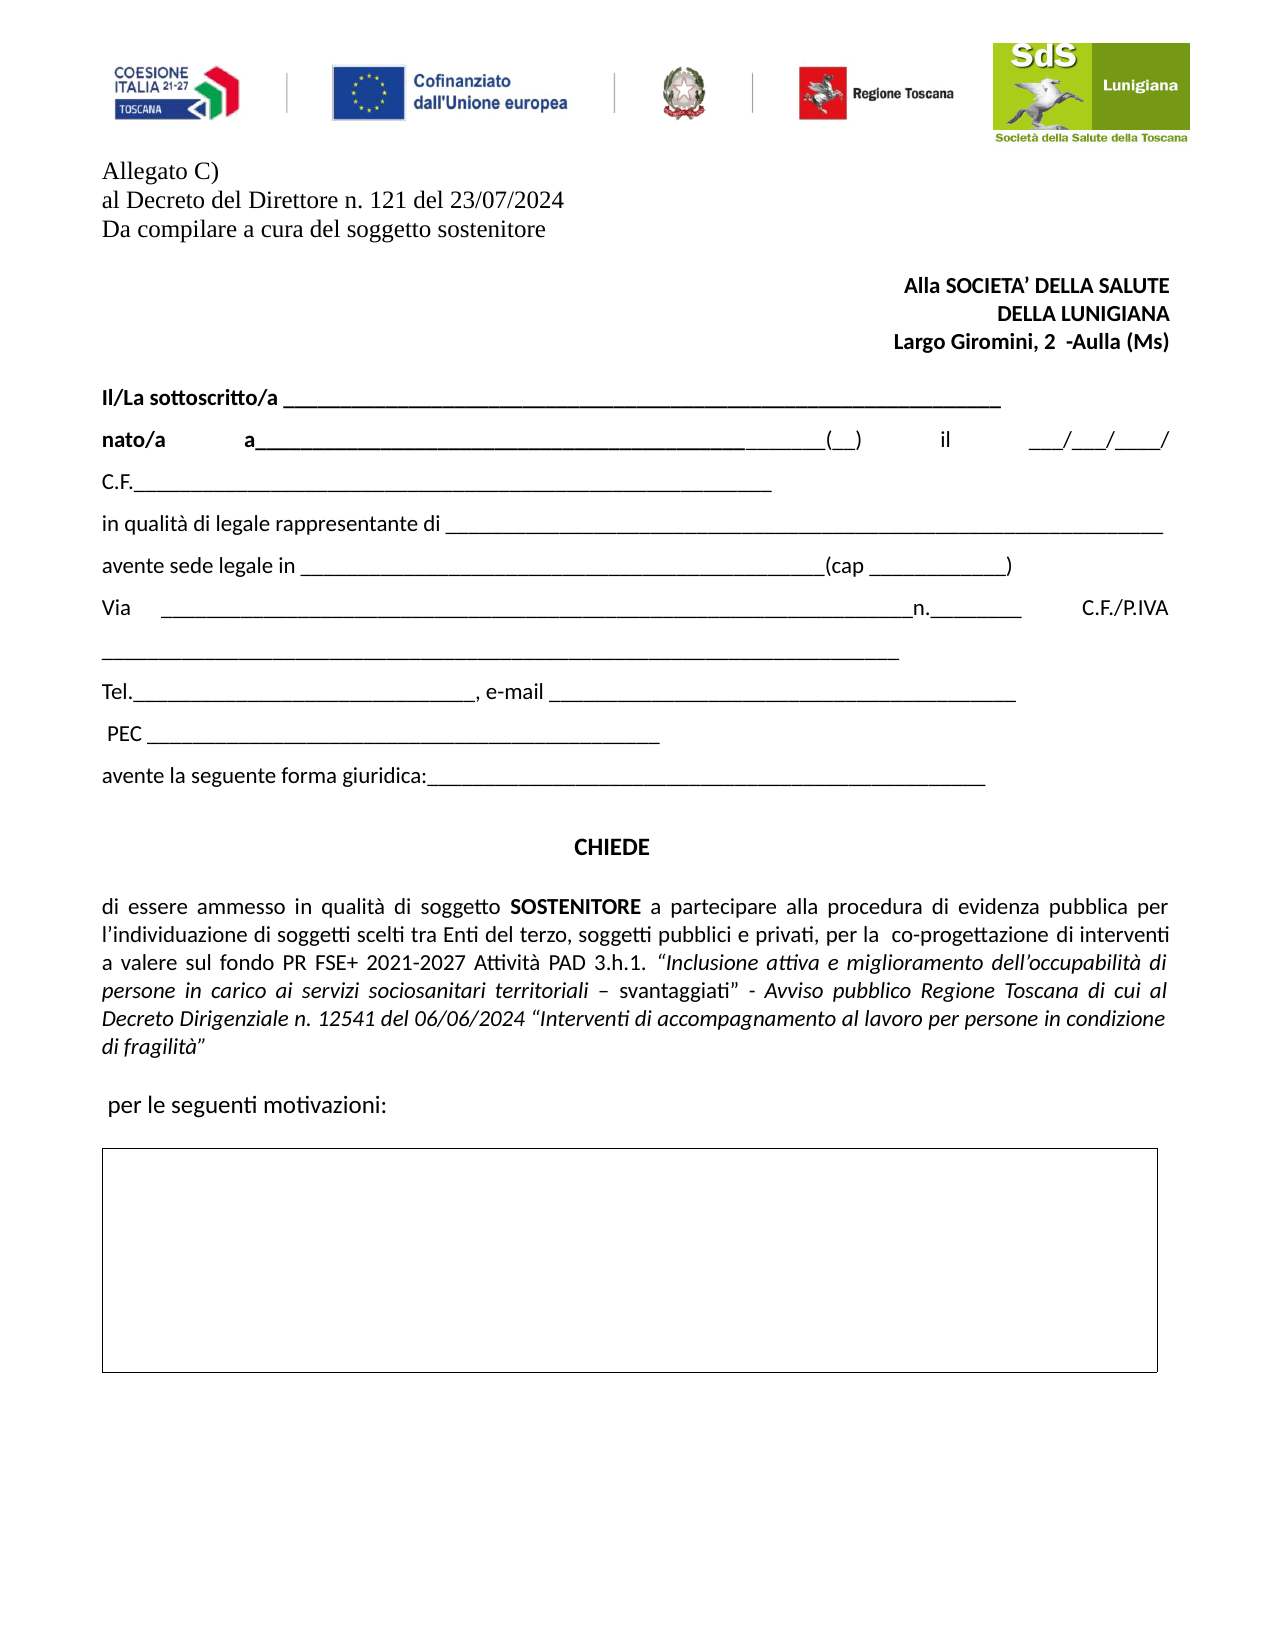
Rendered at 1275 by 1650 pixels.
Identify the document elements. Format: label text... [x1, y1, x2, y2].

table_header [103, 1149, 1157, 1372]
text Via __________________________________________________________________n.________ C.F./P.IVA ______________________________________________________________________ [102, 593, 1170, 663]
text Allegato C) [102, 156, 1170, 185]
text CHIEDE [574, 831, 1170, 862]
text per le seguenti motivazioni: [102, 1089, 1170, 1119]
text Il/La sottoscritto/a _______________________________________________________________ [102, 383, 1170, 411]
text Tel.______________________________, e-mail _________________________________________ [102, 677, 1170, 705]
text al Decreto del Direttore n. 121 del 23/07/2024 [102, 185, 1170, 214]
text Largo Giromini, 2 -Aulla (Ms) [102, 327, 1170, 355]
text avente sede legale in ______________________________________________(cap ____________) [102, 551, 1170, 579]
picture [75, 42, 991, 143]
text avente la seguente forma giuridica:_________________________________________________ [102, 761, 1170, 789]
text PEC _____________________________________________ [102, 719, 1170, 747]
text nato/a a__________________________________________________(__) il ___/___/____/ C.F.________________________________________________________ [102, 425, 1170, 495]
text in qualità di legale rappresentante di _______________________________________________________________ [102, 509, 1170, 537]
picture [993, 43, 1190, 145]
text DELLA LUNIGIANA [102, 299, 1170, 327]
text Da compilare a cura del soggetto sostenitore [102, 214, 1170, 242]
text di essere ammesso in qualità di soggetto SOSTENITORE a partecipare alla procedura di evidenza pubblica per l’individuazione di soggetti scelti tra Enti del terzo, soggetti pubblici e privati, per la co-progettazione di interventi a valere sul fondo PR FSE+ 2021-2027 Attività PAD 3.h.1. “Inclusione attiva e miglioramento dell’occupabilità di persone in carico ai servizi sociosanitari territoriali – svantaggiati” - Avviso pubblico Regione Toscana di cui al Decreto Dirigenziale n. 12541 del 06/06/2024 “Interventi di accompagnamento al lavoro per persone in condizione di fragilità” [102, 892, 1170, 1060]
text Alla SOCIETA’ DELLA SALUTE [102, 271, 1170, 299]
